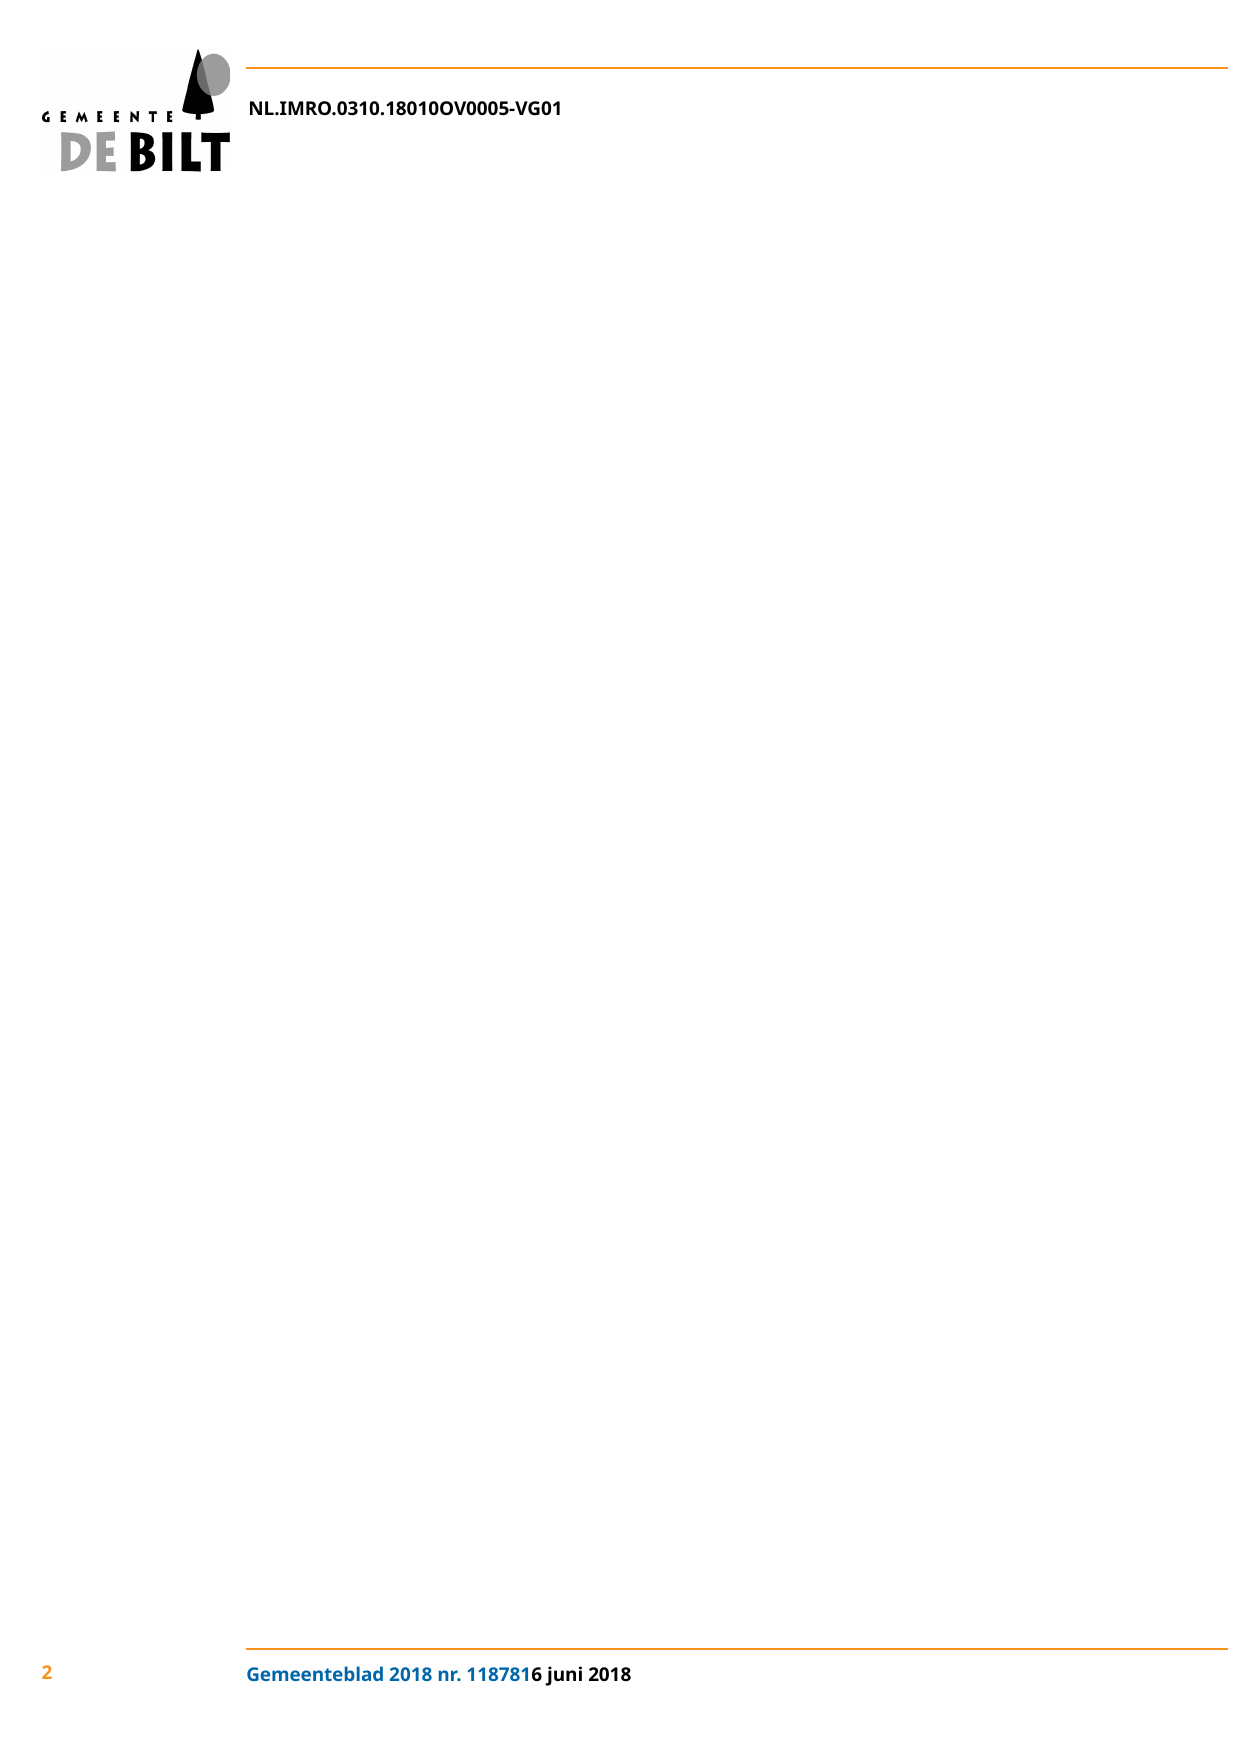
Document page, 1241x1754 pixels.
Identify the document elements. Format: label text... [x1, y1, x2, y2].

picture [41, 47, 231, 172]
text NL.IMRO.0310.18010OV0005-VG01 [248, 95, 1152, 121]
